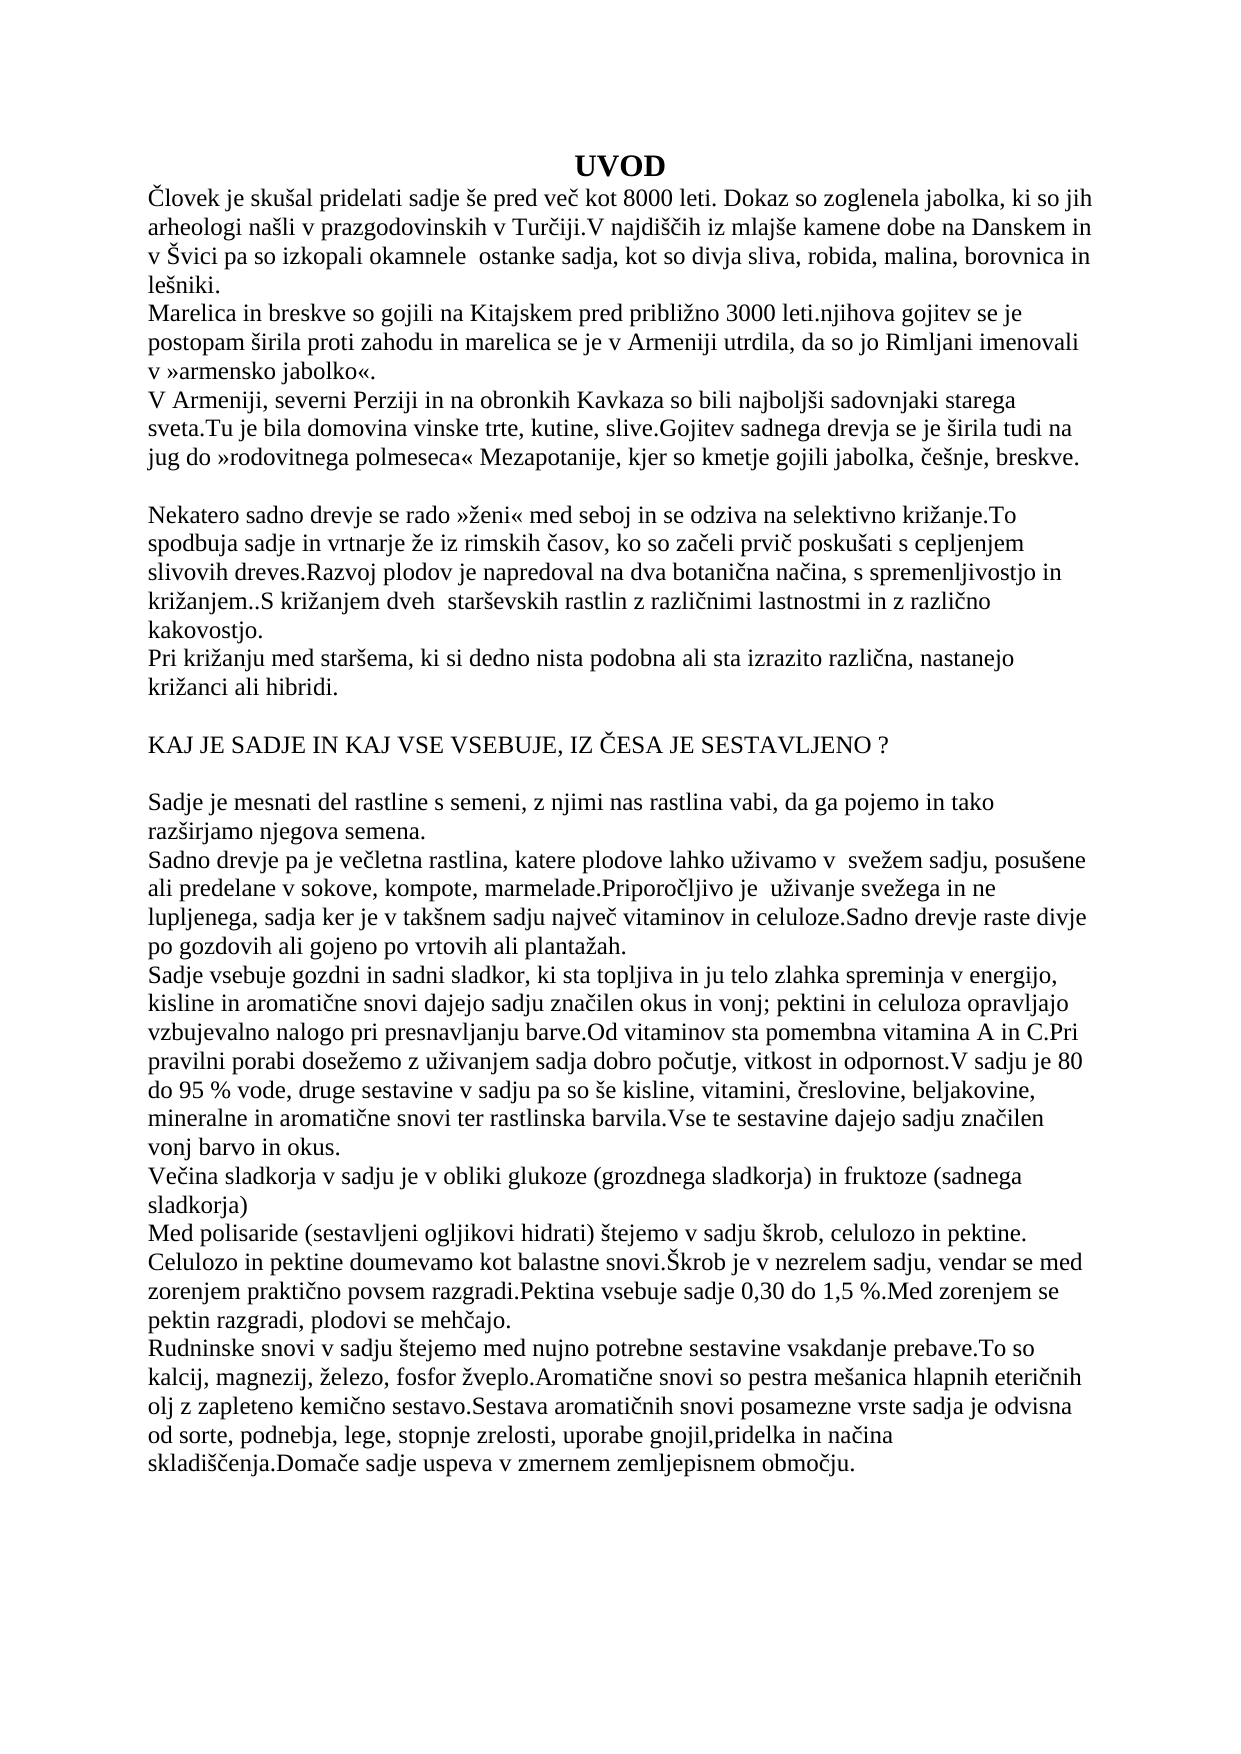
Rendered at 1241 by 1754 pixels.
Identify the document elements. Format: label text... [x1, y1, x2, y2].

text Pri križanju med staršema, ki si dedno nista podobna ali sta izrazito različna, nastanejo križanci ali hibridi. [148, 643, 1093, 701]
text Sadje je mesnati del rastline s semeni, z njimi nas rastlina vabi, da ga pojemo in tako razširjamo njegova semena. [148, 787, 1093, 845]
text Večina sladkorja v sadju je v obliki glukoze (grozdnega sladkorja) in fruktoze (sadnega sladkorja) [148, 1161, 1093, 1218]
text Človek je skušal pridelati sadje še pred več kot 8000 leti. Dokaz so zoglenela jabolka, ki so jih arheologi našli v prazgodovinskih v Turčiji.V najdiščih iz mlajše kamene dobe na Danskem in v Švici pa so izkopali okamnele ostanke sadja, kot so divja sliva, robida, malina, borovnica in lešniki. [148, 183, 1093, 298]
subtitle UVOD [148, 148, 1093, 183]
text Marelica in breskve so gojili na Kitajskem pred približno 3000 leti.njihova gojitev se je postopam širila proti zahodu in marelica se je v Armeniji utrdila, da so jo Rimljani imenovali v »armensko jabolko«. [148, 298, 1093, 385]
text Sadje vsebuje gozdni in sadni sladkor, ki sta topljiva in ju telo zlahka spreminja v energijo, kisline in aromatične snovi dajejo sadju značilen okus in vonj; pektini in celuloza opravljajo vzbujevalno nalogo pri presnavljanju barve.Od vitaminov sta pomembna vitamina A in C.Pri pravilni porabi dosežemo z uživanjem sadja dobro počutje, vitkost in odpornost.V sadju je 80 do 95 % vode, druge sestavine v sadju pa so še kisline, vitamini, čreslovine, beljakovine, mineralne in aromatične snovi ter rastlinska barvila.Vse te sestavine dajejo sadju značilen vonj barvo in okus. [148, 960, 1093, 1161]
text Med polisaride (sestavljeni ogljikovi hidrati) štejemo v sadju škrob, celulozo in pektine. Celulozo in pektine doumevamo kot balastne snovi.Škrob je v nezrelem sadju, vendar se med zorenjem praktično povsem razgradi.Pektina vsebuje sadje 0,30 do 1,5 %.Med zorenjem se pektin razgradi, plodovi se mehčajo. [148, 1218, 1093, 1333]
text V Armeniji, severni Perziji in na obronkih Kavkaza so bili najboljši sadovnjaki starega sveta.Tu je bila domovina vinske trte, kutine, slive.Gojitev sadnega drevja se je širila tudi na jug do »rodovitnega polmeseca« Mezapotanije, kjer so kmetje gojili jabolka, češnje, breskve. [148, 385, 1093, 471]
text Nekatero sadno drevje se rado »ženi« med seboj in se odziva na selektivno križanje.To spodbuja sadje in vrtnarje že iz rimskih časov, ko so začeli prvič poskušati s cepljenjem slivovih dreves.Razvoj plodov je napredoval na dva botanična načina, s spremenljivostjo in križanjem..S križanjem dveh starševskih rastlin z različnimi lastnostmi in z različno kakovostjo. [148, 500, 1093, 643]
text Sadno drevje pa je večletna rastlina, katere plodove lahko uživamo v svežem sadju, posušene ali predelane v sokove, kompote, marmelade.Priporočljivo je uživanje svežega in ne lupljenega, sadja ker je v takšnem sadju največ vitaminov in celuloze.Sadno drevje raste divje po gozdovih ali gojeno po vrtovih ali plantažah. [148, 845, 1093, 960]
text KAJ JE SADJE IN KAJ VSE VSEBUJE, IZ ČESA JE SESTAVLJENO ? [148, 730, 1093, 758]
text Rudninske snovi v sadju štejemo med nujno potrebne sestavine vsakdanje prebave.To so kalcij, magnezij, železo, fosfor žveplo.Aromatične snovi so pestra mešanica hlapnih eteričnih olj z zapleteno kemično sestavo.Sestava aromatičnih snovi posamezne vrste sadja je odvisna od sorte, podnebja, lege, stopnje zrelosti, uporabe gnojil,pridelka in načina skladiščenja.Domače sadje uspeva v zmernem zemljepisnem območju. [148, 1333, 1093, 1477]
